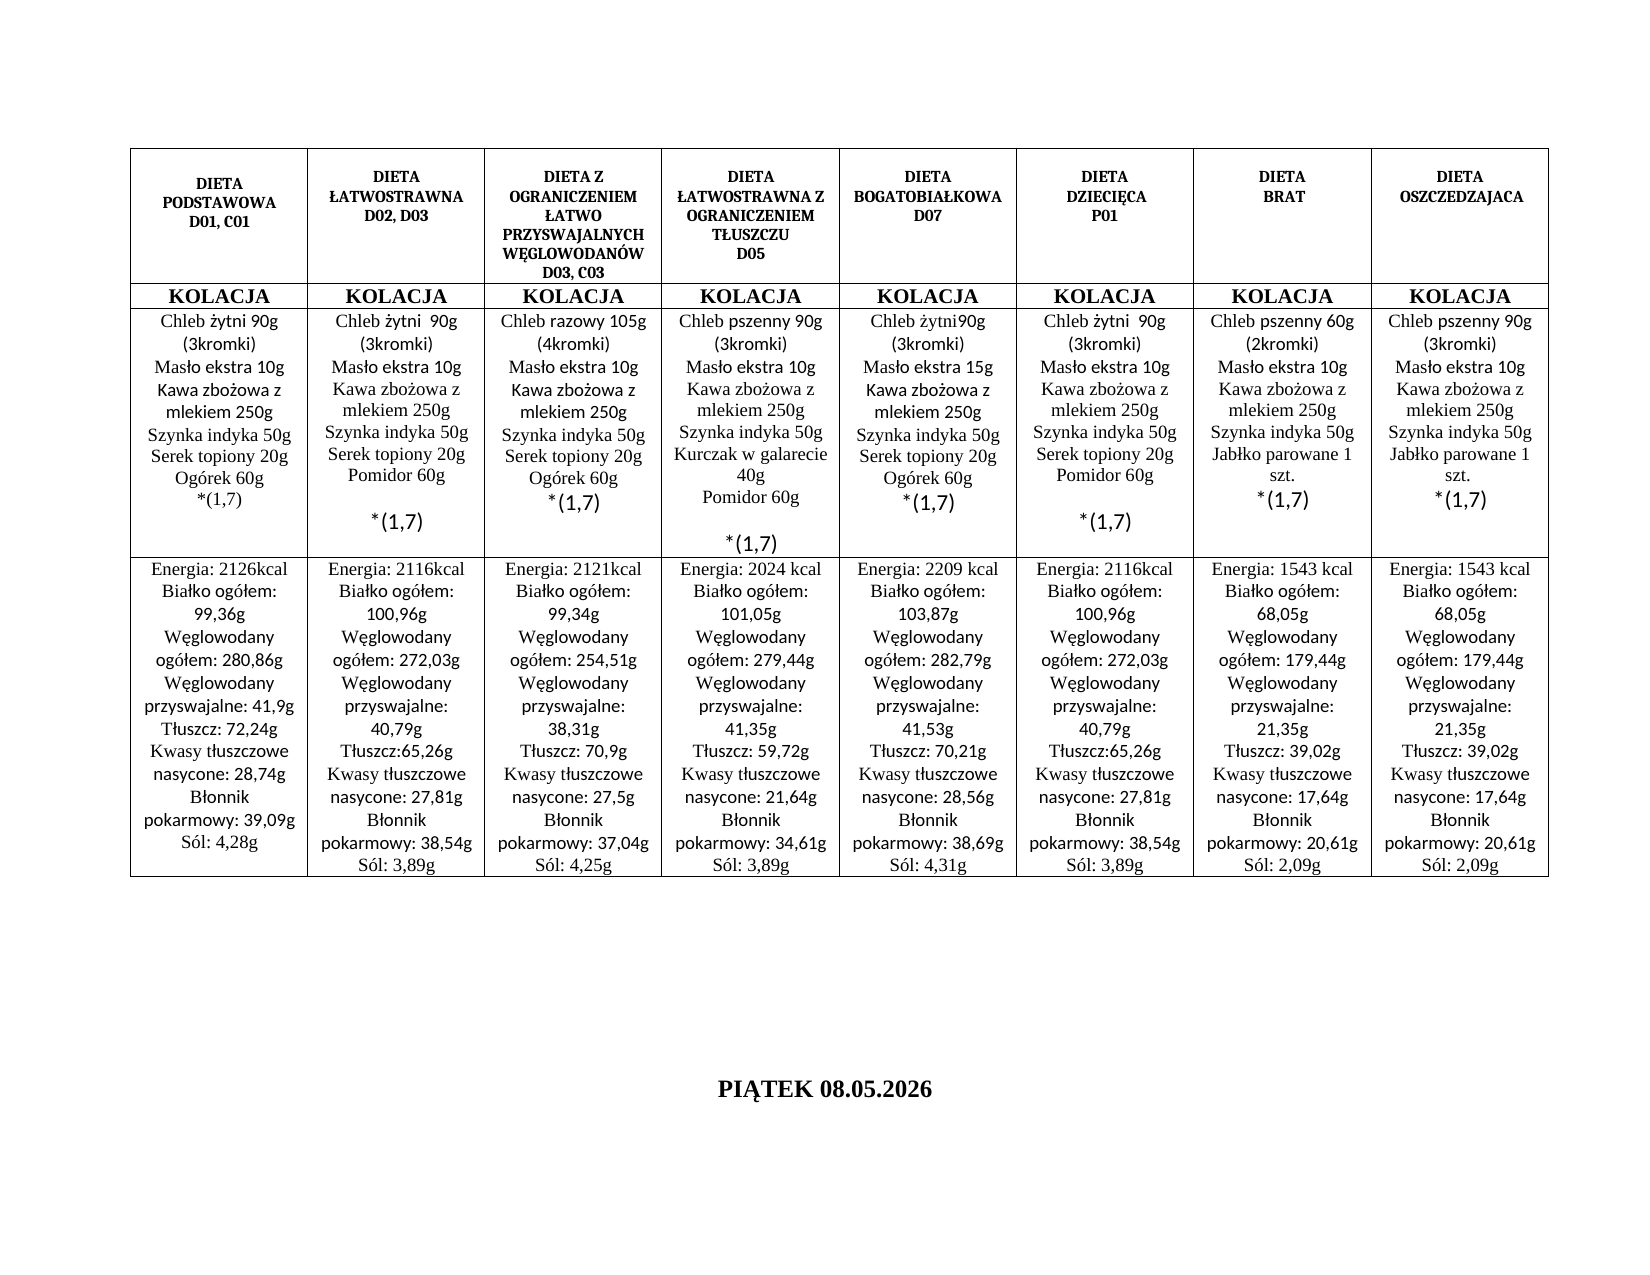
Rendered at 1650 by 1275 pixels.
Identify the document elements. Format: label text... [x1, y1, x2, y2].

table_cell DIETA ŁATWOSTRAWNA D02, D03 [308, 149, 484, 283]
table_cell KOLACJA [1005, 284, 1016, 308]
table_cell DIETA DZIECIĘCA P01 [1017, 149, 1193, 283]
table_cell KOLACJA [1360, 284, 1371, 308]
table_cell KOLACJA [662, 284, 673, 308]
table_cell DIETA OSZCZEDZAJACA [1372, 149, 1548, 283]
table_cell DIETA PODSTAWOWA D01, C01 [131, 149, 307, 283]
table_cell DIETA BRAT [1194, 149, 1371, 283]
table_cell Chleb żytni 90g (3kromki) Masło ekstra 10g Kawa zbożowa z mlekiem 250g Szynka indyka 50g Serek topiony 20g Pomidor 60g *(1,7) [308, 309, 484, 557]
table_cell KOLACJA [308, 284, 319, 308]
table_cell Energia: 2126kcal Białko ogółem: 99,36g Węglowodany ogółem: 280,86g Węglowodany przyswajalne: 41,9g Tłuszcz: 72,24g Kwasy tłuszczowe nasycone: 28,74g Błonnik pokarmowy: 39,09g Sól: 4,28g [131, 558, 307, 876]
table_cell KOLACJA [297, 284, 307, 308]
table_cell Chleb żytni90g (3kromki) Masło ekstra 15g Kawa zbożowa z mlekiem 250g Szynka indyka 50g Serek topiony 20g Ogórek 60g *(1,7) [840, 309, 1016, 557]
table_cell DIETA BOGATOBIAŁKOWA D07 [840, 149, 1016, 283]
table_cell Chleb pszenny 90g (3kromki) Masło ekstra 10g Kawa zbożowa z mlekiem 250g Szynka indyka 50g Kurczak w galarecie 40g Pomidor 60g *(1,7) [828, 309, 839, 557]
table_cell KOLACJA [485, 284, 496, 308]
table_cell Chleb żytni 90g (3kromki) Masło ekstra 10g Kawa zbożowa z mlekiem 250g Szynka indyka 50g Serek topiony 20g Ogórek 60g *(1,7) [131, 309, 307, 557]
table_cell KOLACJA [1017, 284, 1027, 308]
table_cell KOLACJA [840, 284, 851, 308]
table_cell KOLACJA [651, 284, 661, 308]
table_cell KOLACJA [131, 284, 142, 308]
table_cell KOLACJA [828, 284, 839, 308]
table_cell Chleb pszenny 60g (2kromki) Masło ekstra 10g Kawa zbożowa z mlekiem 250g Szynka indyka 50g Jabłko parowane 1 szt. *(1,7) [1194, 309, 1371, 557]
table_cell DIETA ŁATWOSTRAWNA Z OGRANICZENIEM TŁUSZCZU D05 [662, 149, 839, 283]
table_cell DIETA Z OGRANICZENIEM ŁATWO PRZYSWAJALNYCH WĘGLOWODANÓW D03, C03 [485, 149, 661, 283]
table_cell KOLACJA [473, 284, 484, 308]
table_cell Chleb razowy 105g (4kromki) Masło ekstra 10g Kawa zbożowa z mlekiem 250g Szynka indyka 50g Serek topiony 20g Ogórek 60g *(1,7) [485, 309, 661, 557]
table_cell KOLACJA [1182, 284, 1193, 308]
table_cell KOLACJA [1194, 284, 1204, 308]
table_cell KOLACJA [1372, 284, 1382, 308]
table_cell Chleb pszenny 90g (3kromki) Masło ekstra 10g Kawa zbożowa z mlekiem 250g Szynka indyka 50g Kurczak w galarecie 40g Pomidor 60g *(1,7) [662, 309, 673, 557]
text PIĄTEK 08.05.2026 [148, 1074, 1502, 1103]
table_cell Chleb żytni 90g (3kromki) Masło ekstra 10g Kawa zbożowa z mlekiem 250g Szynka indyka 50g Serek topiony 20g Pomidor 60g *(1,7) [1017, 309, 1193, 557]
table_cell Chleb pszenny 90g (3kromki) Masło ekstra 10g Kawa zbożowa z mlekiem 250g Szynka indyka 50g Jabłko parowane 1 szt. *(1,7) [1372, 309, 1548, 557]
table_cell KOLACJA [1537, 284, 1548, 308]
